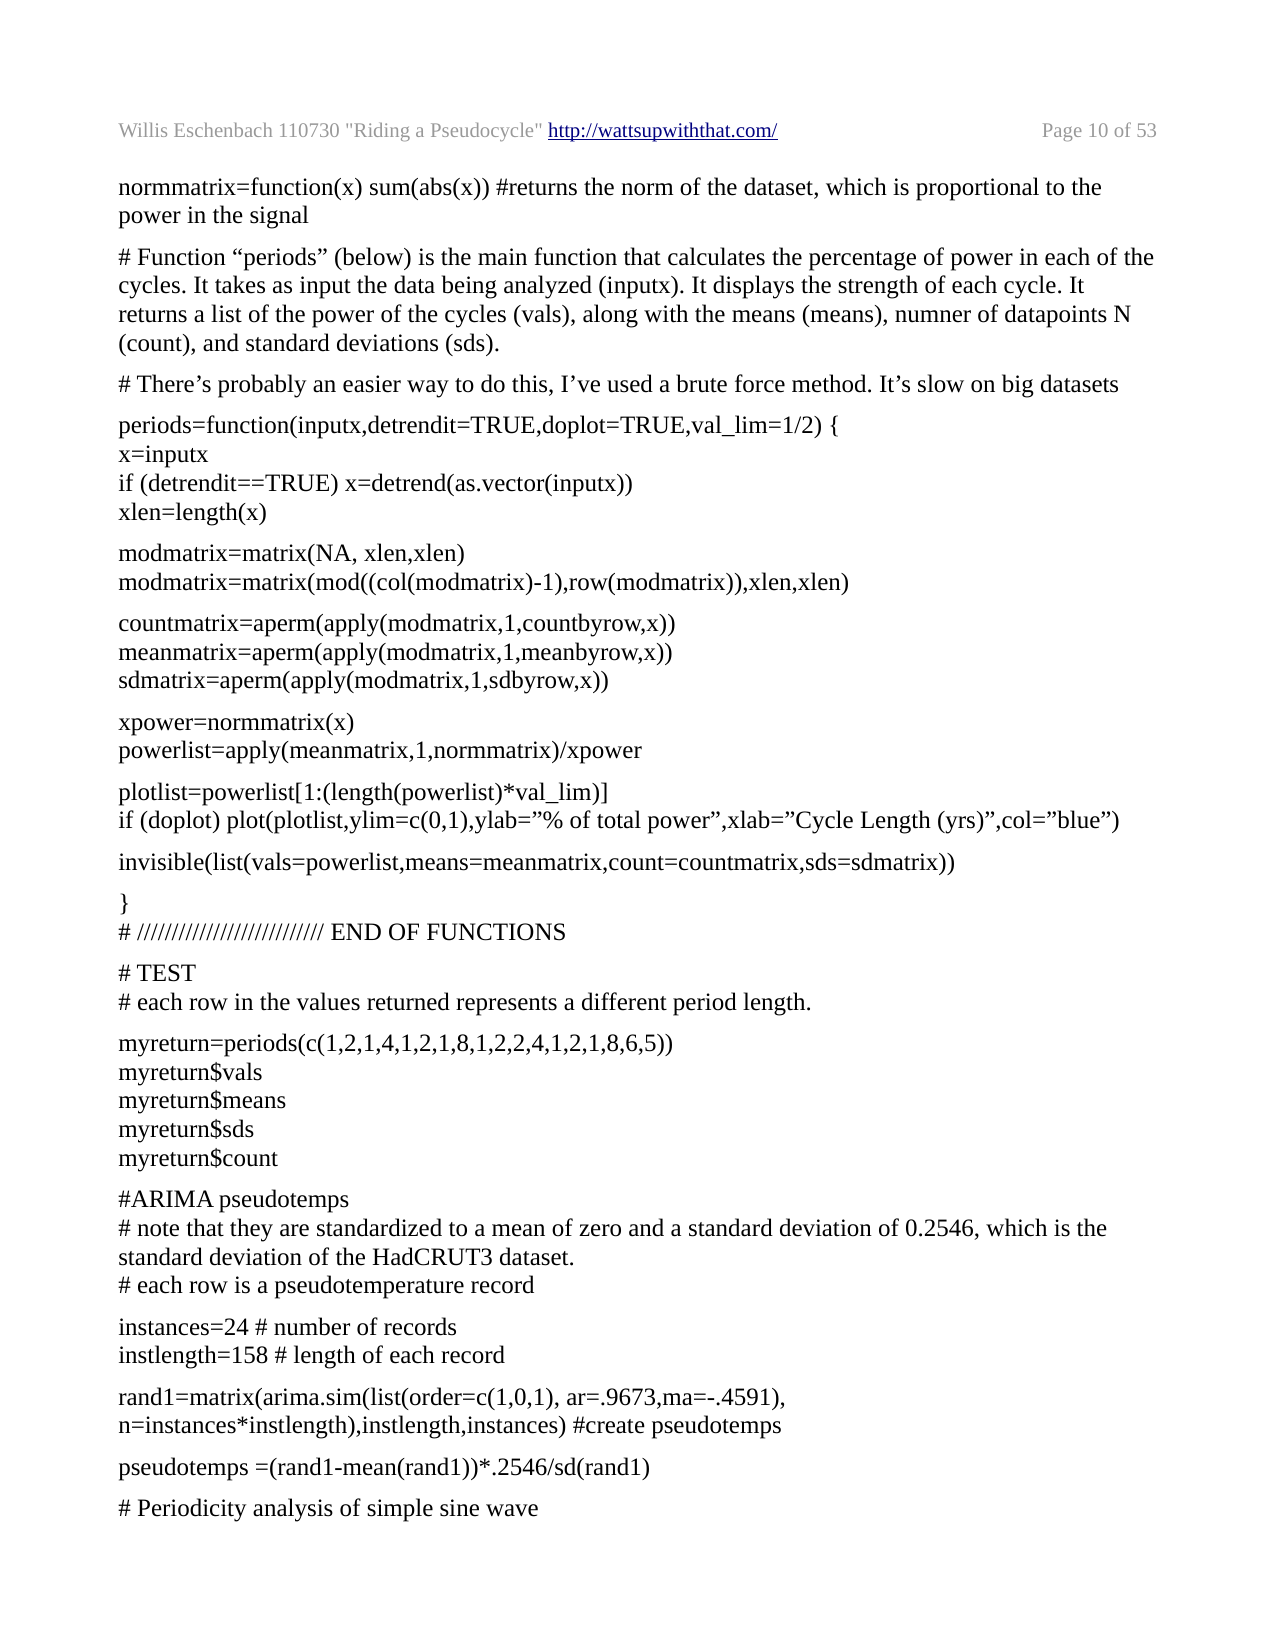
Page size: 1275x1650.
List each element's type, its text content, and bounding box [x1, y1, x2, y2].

text } # /////////////////////////// END OF FUNCTIONS [118, 888, 1157, 945]
text # Periodicity analysis of simple sine wave [118, 1493, 1157, 1522]
text plotlist=powerlist[1:(length(powerlist)*val_lim)] if (doplot) plot(plotlist,ylim=c(0,1),ylab=”% of total power”,xlab=”Cycle Length (yrs)”,col=”blue”) [118, 777, 1157, 834]
text # There’s probably an easier way to do this, I’ve used a brute force method. It’s slow on big datasets [118, 369, 1157, 398]
text # TEST # each row in the values returned represents a different period length. [118, 958, 1157, 1015]
text pseudotemps =(rand1-mean(rand1))*.2546/sd(rand1) [118, 1452, 1157, 1480]
text xpower=normmatrix(x) powerlist=apply(meanmatrix,1,normmatrix)/xpower [118, 707, 1157, 764]
text periods=function(inputx,detrendit=TRUE,doplot=TRUE,val_lim=1/2) { x=inputx if (detrendit==TRUE) x=detrend(as.vector(inputx)) xlen=length(x) [118, 410, 1157, 525]
text invisible(list(vals=powerlist,means=meanmatrix,count=countmatrix,sds=sdmatrix)) [118, 847, 1157, 875]
text modmatrix=matrix(NA, xlen,xlen) modmatrix=matrix(mod((col(modmatrix)-1),row(modmatrix)),xlen,xlen) [118, 538, 1157, 595]
text #ARIMA pseudotemps # note that they are standardized to a mean of zero and a standard deviation of 0.2546, which is the standard deviation of the HadCRUT3 dataset. # each row is a pseudotemperature record [118, 1184, 1157, 1299]
text rand1=matrix(arima.sim(list(order=c(1,0,1), ar=.9673,ma=-.4591), n=instances*instlength),instlength,instances) #create pseudotemps [118, 1382, 1157, 1439]
text instances=24 # number of records instlength=158 # length of each record [118, 1312, 1157, 1369]
text # Function “periods” (below) is the main function that calculates the percentage of power in each of the cycles. It takes as input the data being analyzed (inputx). It displays the strength of each cycle. It returns a list of the power of the cycles (vals), along with the means (means), numner of datapoints N (count), and standard deviations (sds). [118, 242, 1157, 357]
text myreturn=periods(c(1,2,1,4,1,2,1,8,1,2,2,4,1,2,1,8,6,5)) myreturn$vals myreturn$means myreturn$sds myreturn$count [118, 1028, 1157, 1172]
text normmatrix=function(x) sum(abs(x)) #returns the norm of the dataset, which is proportional to the power in the signal [118, 172, 1157, 229]
text countmatrix=aperm(apply(modmatrix,1,countbyrow,x)) meanmatrix=aperm(apply(modmatrix,1,meanbyrow,x)) sdmatrix=aperm(apply(modmatrix,1,sdbyrow,x)) [118, 608, 1157, 694]
